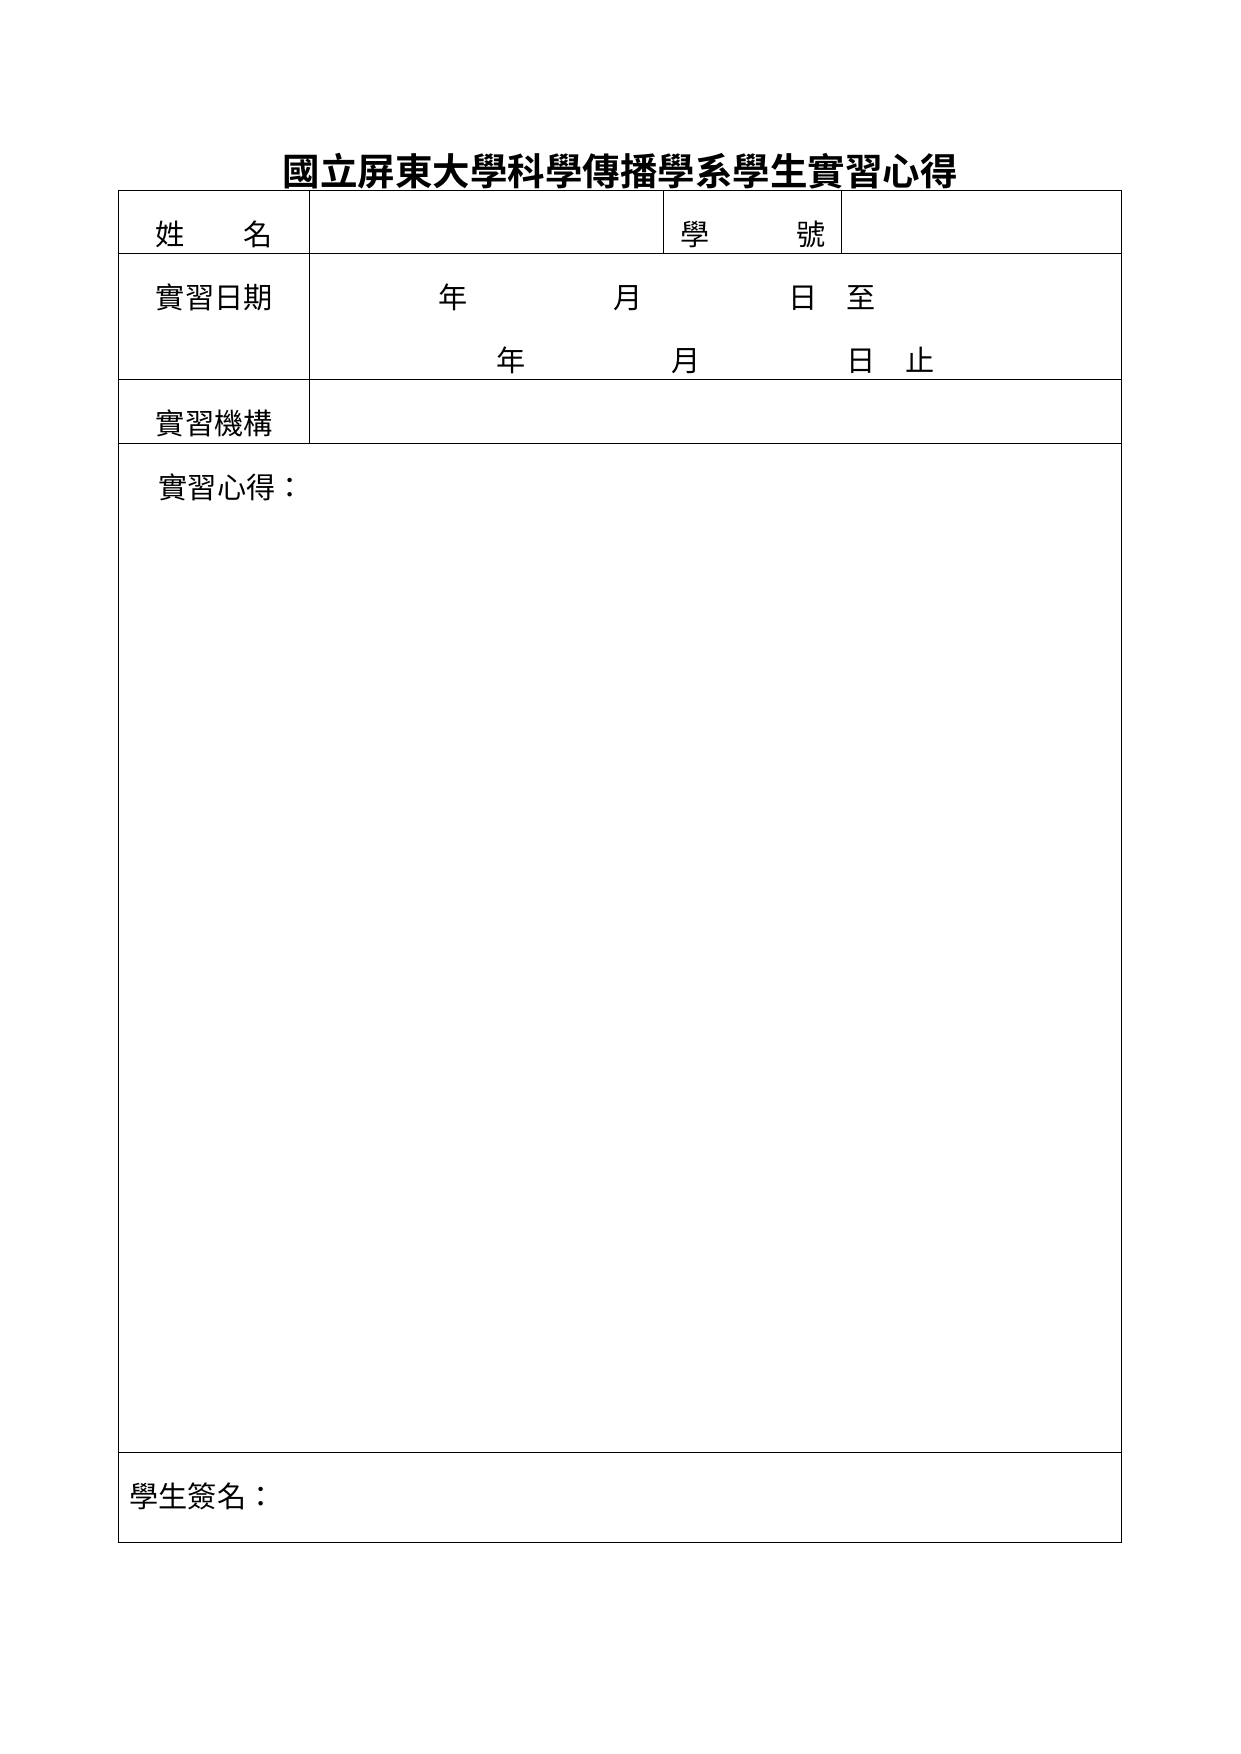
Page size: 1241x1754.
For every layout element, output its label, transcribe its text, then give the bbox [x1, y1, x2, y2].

table_header [842, 191, 1121, 253]
table_cell 實習機構 [119, 380, 309, 443]
table_cell [310, 380, 1121, 443]
table_cell 實習日期 [119, 254, 309, 379]
table_header [310, 191, 663, 253]
table_cell 實習心得： [119, 444, 1121, 1452]
table_cell 年 月 日 至 年 月 日 止 [310, 254, 1121, 379]
table_header 姓 名 [119, 191, 309, 253]
text 國立屏東大學科學傳播學系學生實習心得 [118, 127, 1122, 189]
table_cell 學生簽名： [119, 1453, 1121, 1542]
table_header 學 號 [664, 191, 841, 253]
